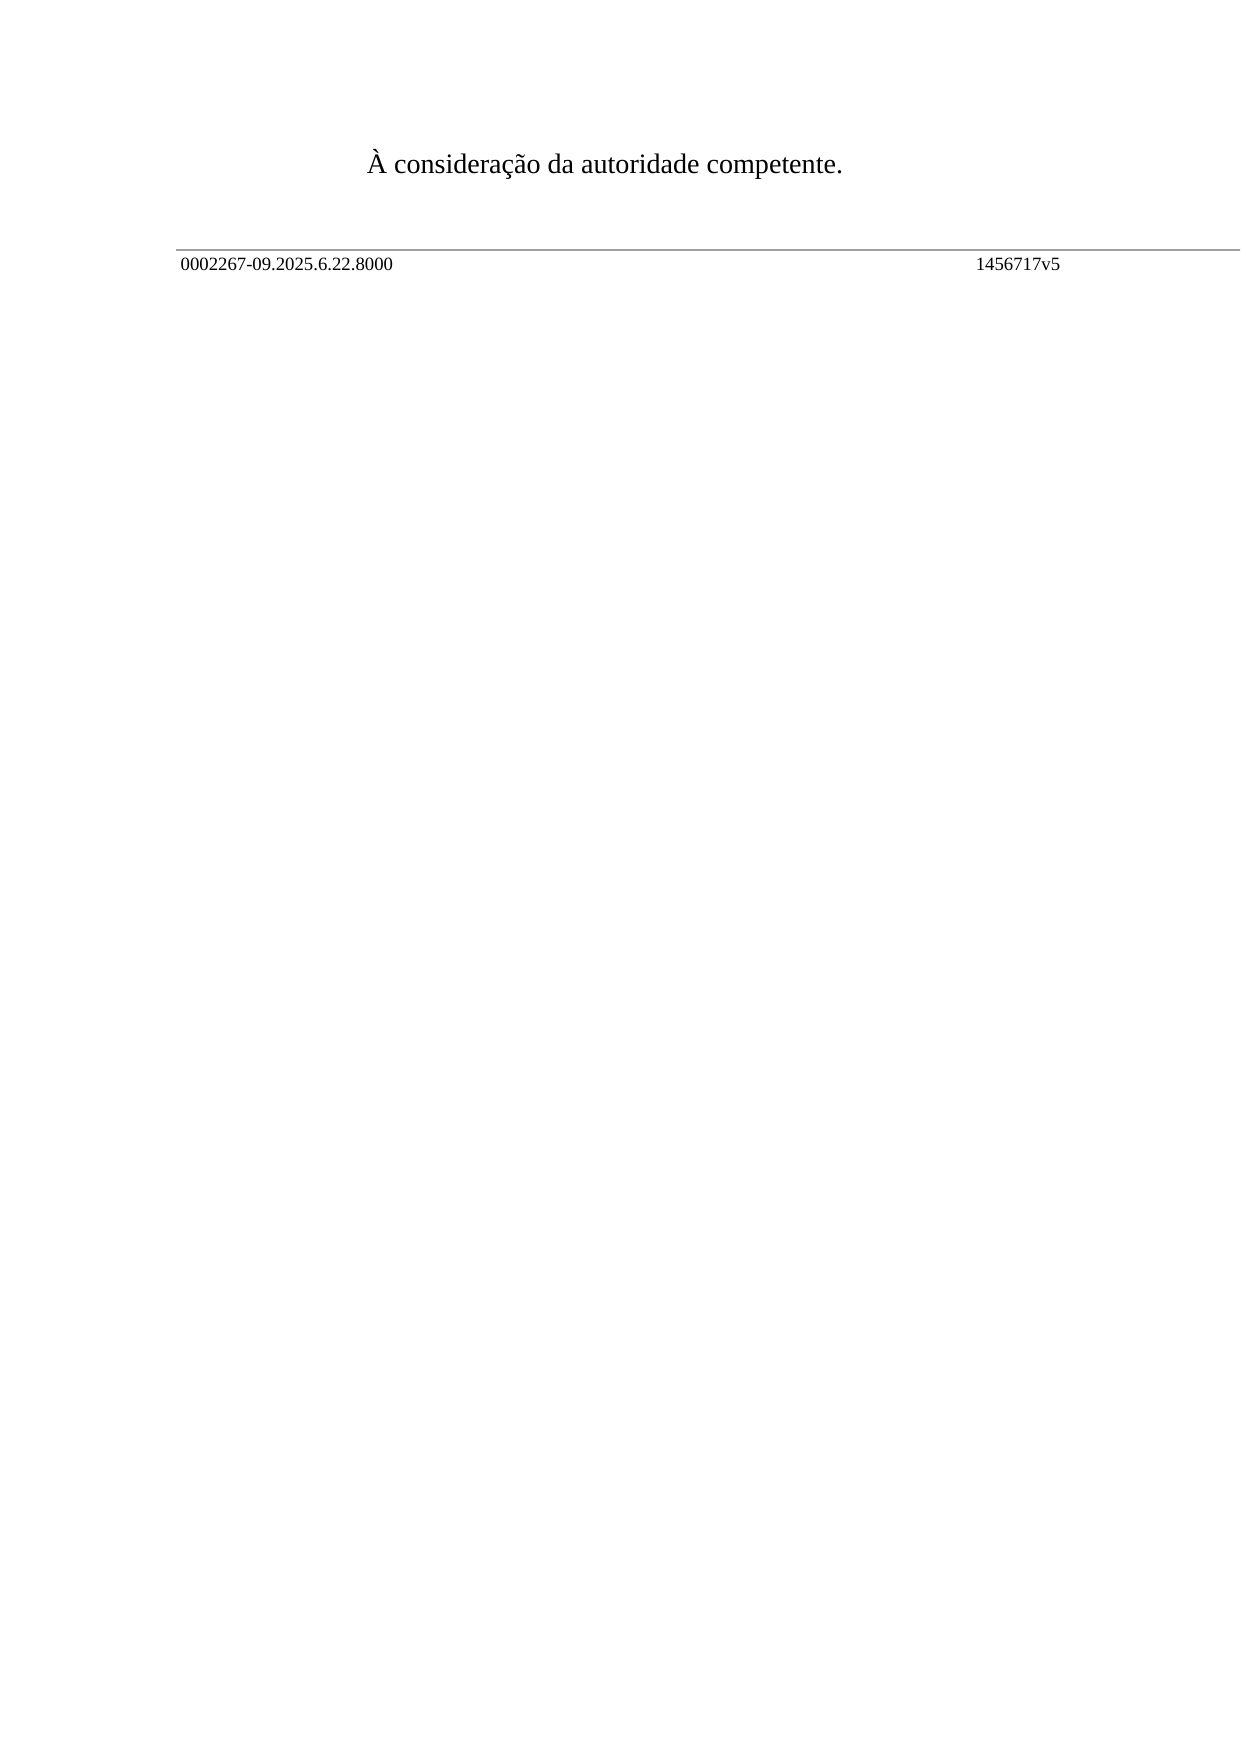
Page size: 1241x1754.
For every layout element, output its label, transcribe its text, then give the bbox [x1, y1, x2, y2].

table_header 0002267-09.2025.6.22.8000 [177, 251, 620, 278]
text À consideração da autoridade competente. [190, 148, 1051, 180]
table_header 1456717v5 [620, 251, 1063, 278]
